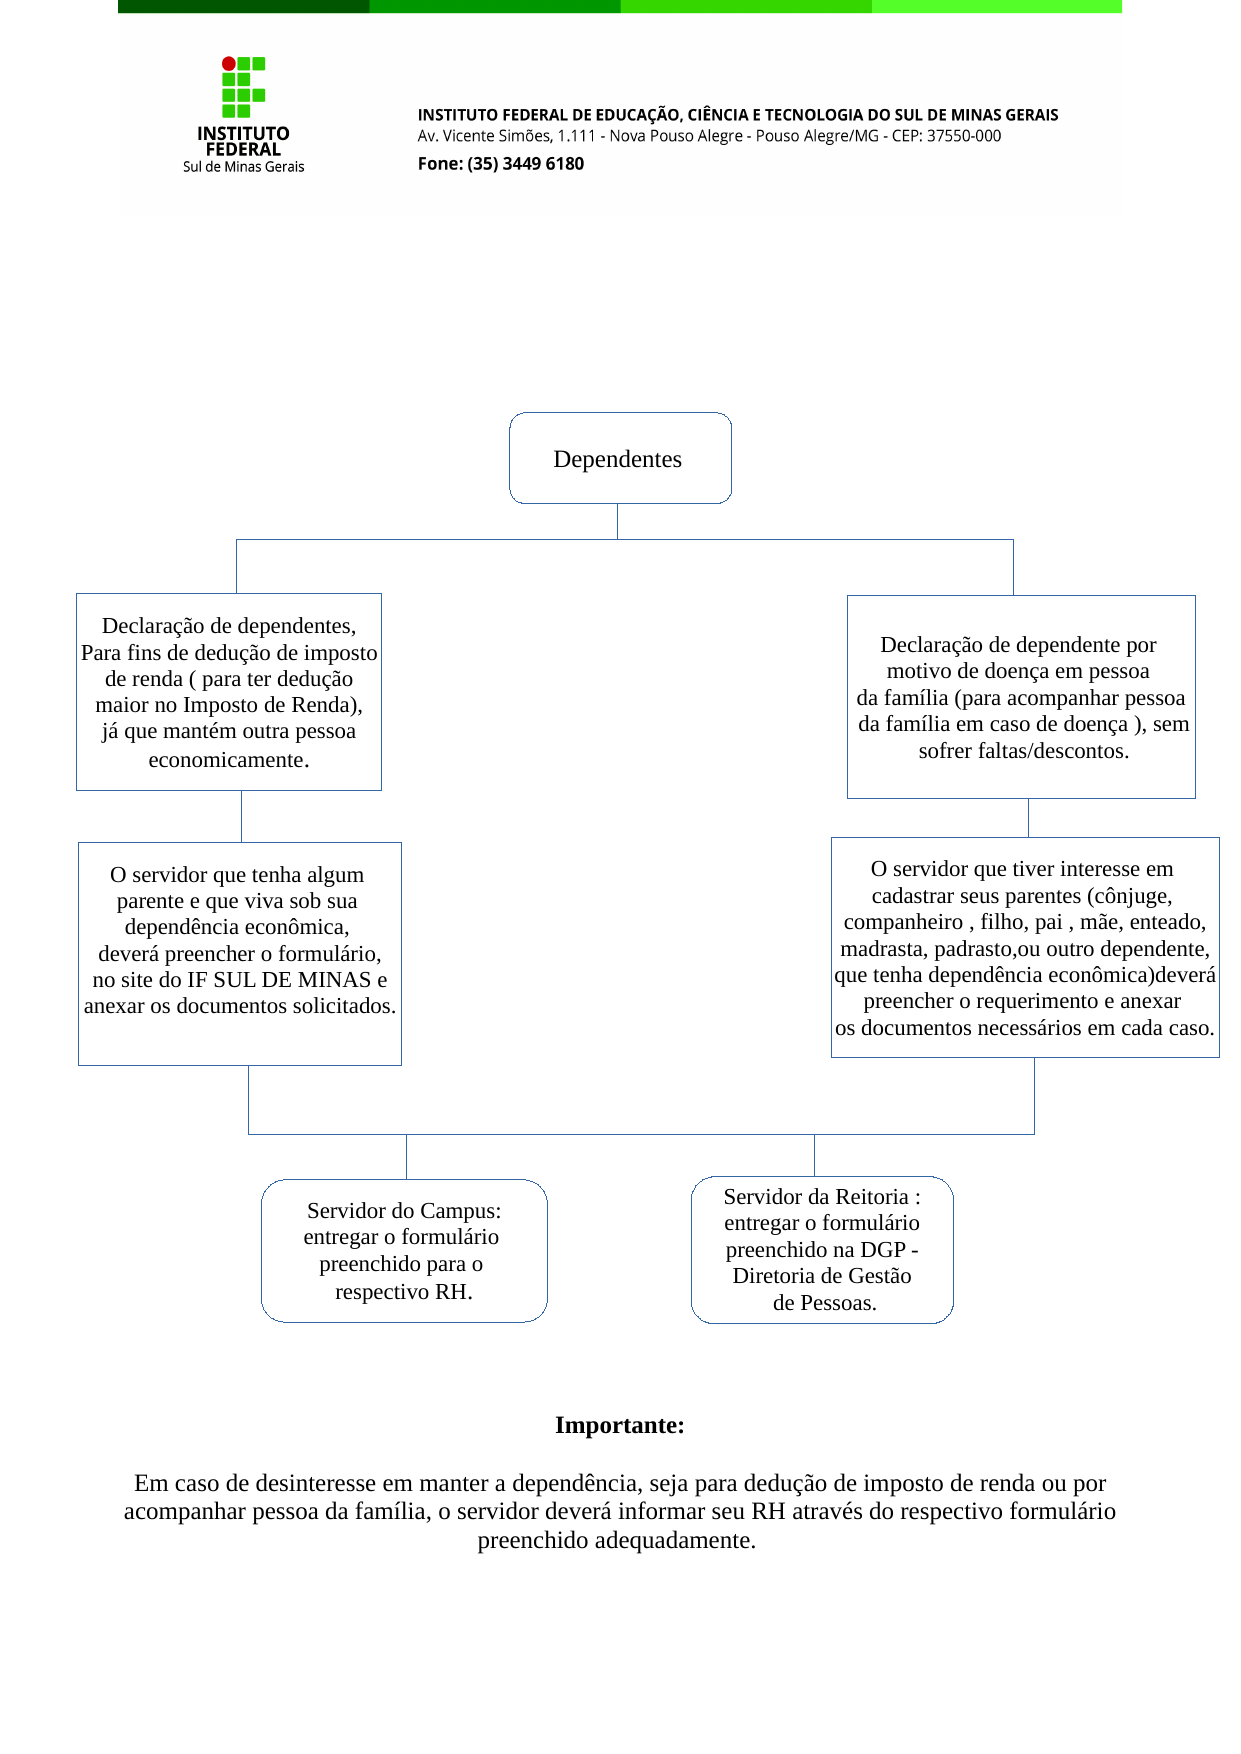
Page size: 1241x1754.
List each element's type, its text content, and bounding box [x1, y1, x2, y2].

picture [118, 0, 1123, 215]
text Em caso de desinteresse em manter a dependência, seja para dedução de imposto de renda ou por acompanhar pessoa da família, o servidor deverá informar seu RH através do respectivo formulário preenchido adequadamente. [118, 1468, 1122, 1554]
text Importante: [118, 1410, 1122, 1439]
